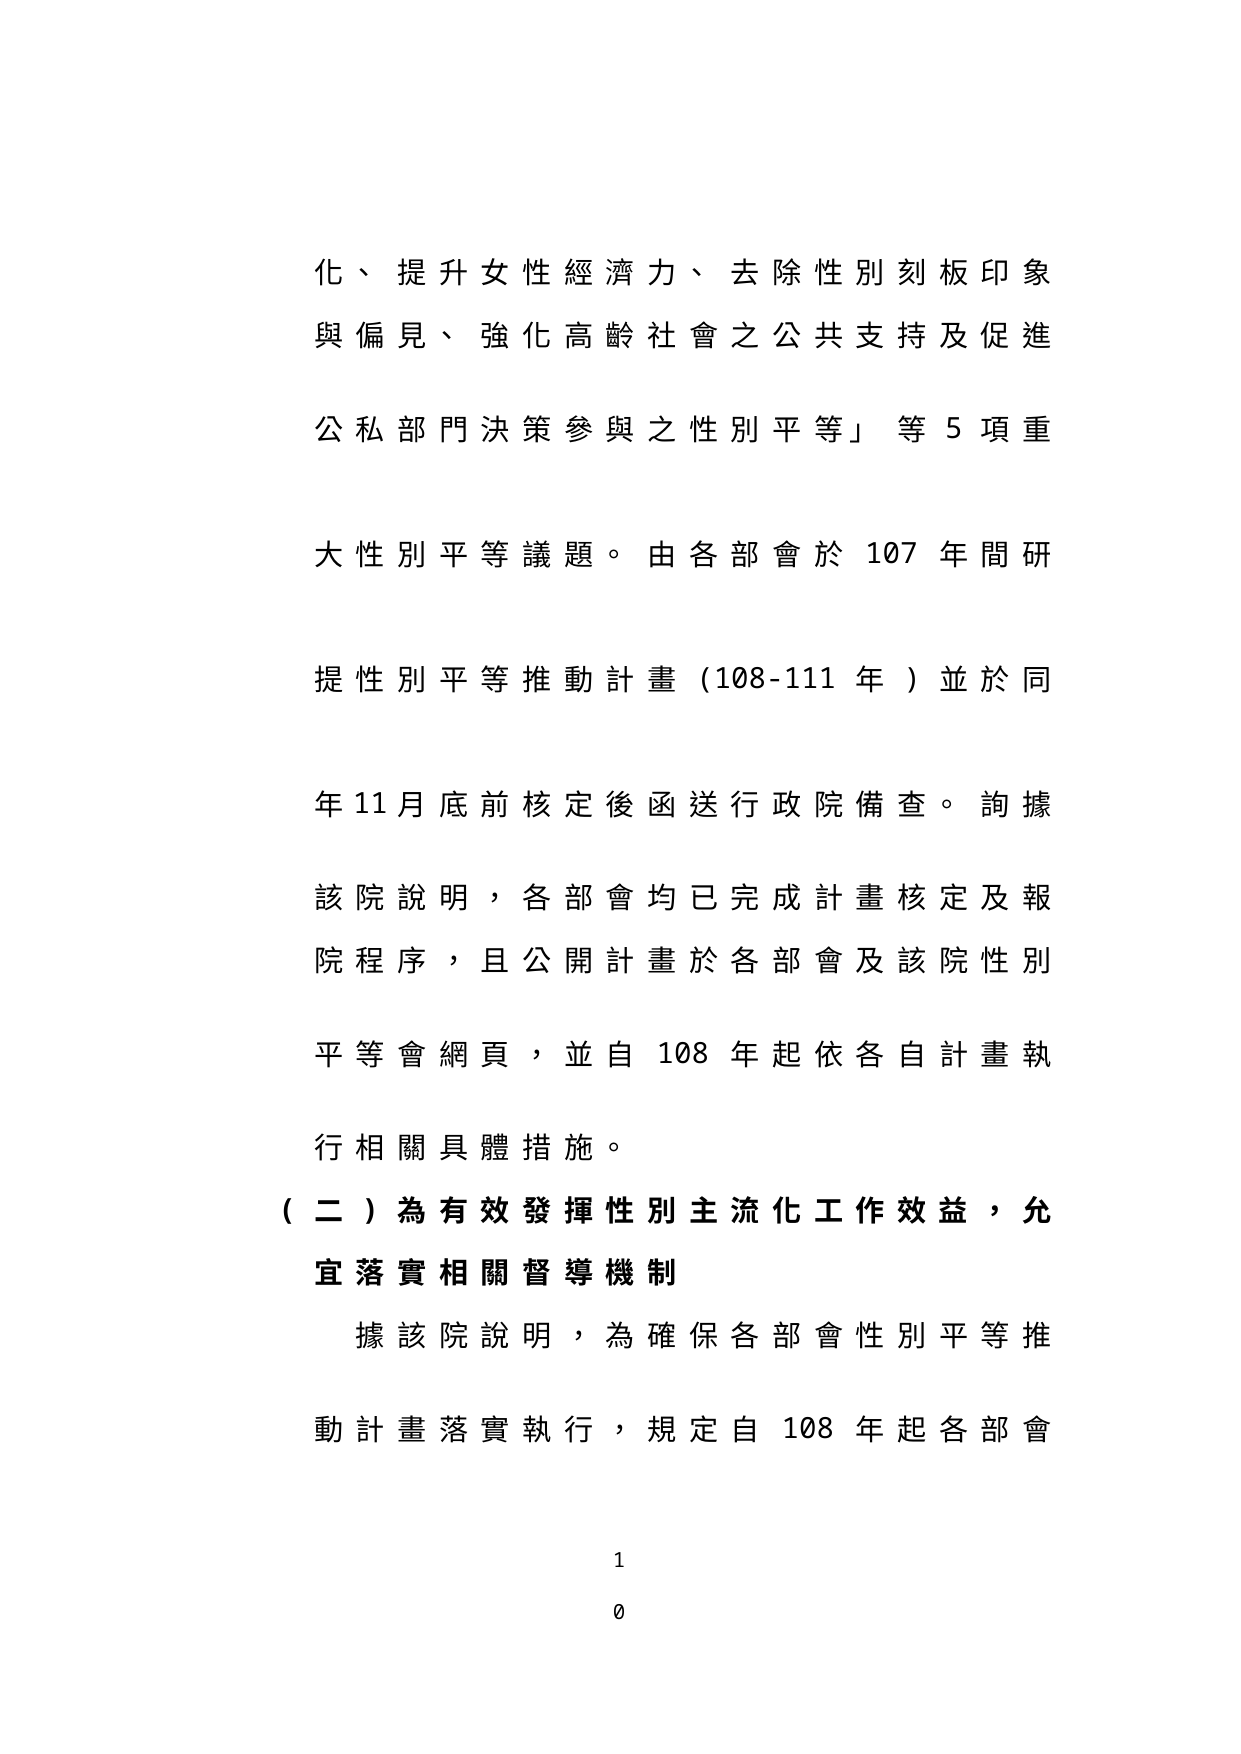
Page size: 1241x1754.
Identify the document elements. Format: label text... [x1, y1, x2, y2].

text (二)為有效發揮性別主流化工作效益，允宜落實相關督導機制 [242, 1167, 1058, 1292]
text 化、提升女性經濟力、去除性別刻板印象與偏見、強化高齡社會之公共支持及促進公私部門決策參與之性別平等」等5項重大性別平等議題。由各部會於107年間研提性別平等推動計畫(108-111年)並於同年11月底前核定後函送行政院備查。詢據該院說明，各部會均已完成計畫核定及報院程序，且公開計畫於各部會及該院性別平等會網頁，並自108年起依各自計畫執行相關具體措施。 [271, 229, 1058, 1167]
text 據該院說明，為確保各部會性別平等推動計畫落實執行，規定自108年起各部會 [271, 1292, 1058, 1479]
